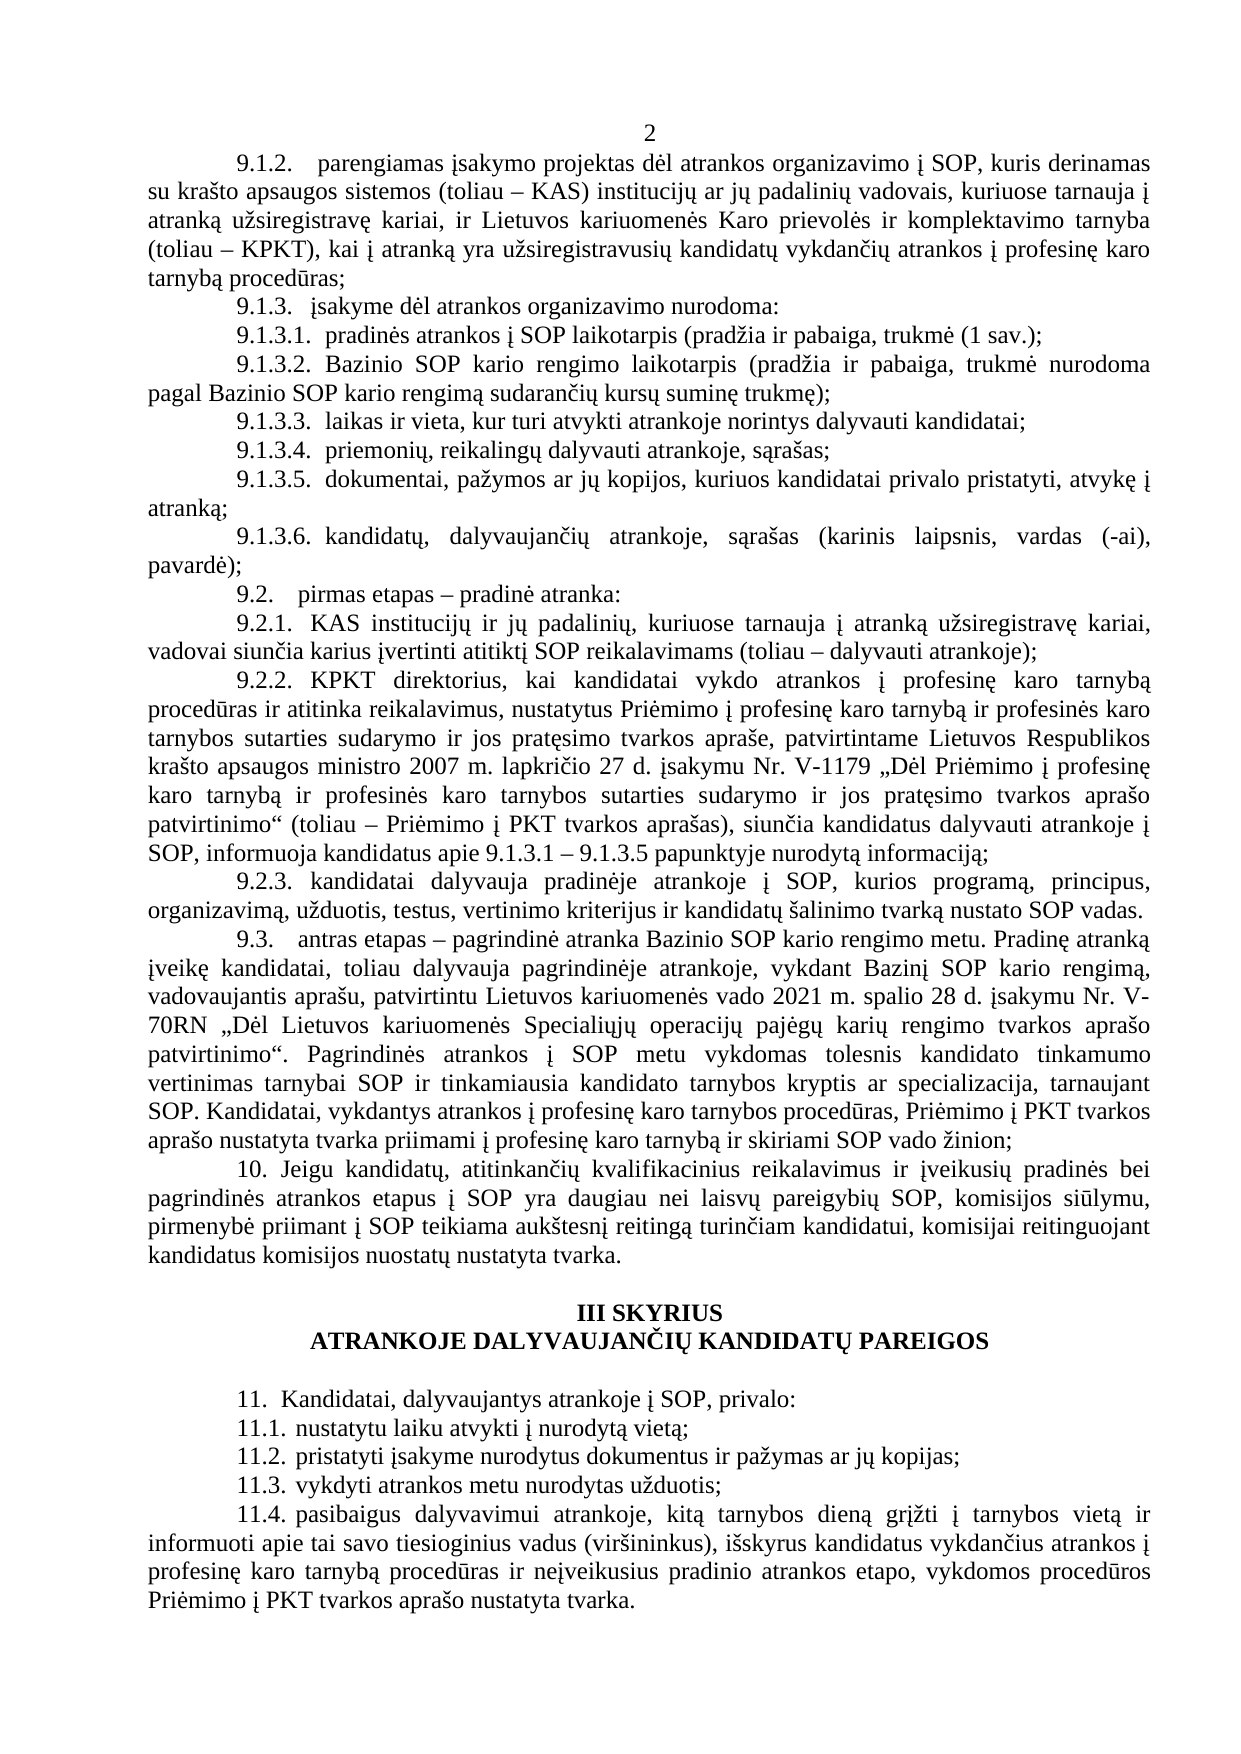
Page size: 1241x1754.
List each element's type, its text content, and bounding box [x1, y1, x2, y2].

text 11.2. pristatyti įsakyme nurodytus dokumentus ir pažymas ar jų kopijas; [148, 1441, 1152, 1470]
text 11.3. vykdyti atrankos metu nurodytas užduotis; [148, 1470, 1152, 1499]
text 9.1.3.5. dokumentai, pažymos ar jų kopijos, kuriuos kandidatai privalo pristatyti, atvykę į atranką; [148, 464, 1152, 521]
text 9.1.3.3. laikas ir vieta, kur turi atvykti atrankoje norintys dalyvauti kandidatai; [148, 406, 1152, 435]
text 11.1. nustatytu laiku atvykti į nurodytą vietą; [148, 1413, 1152, 1441]
text III SKYRIUS [148, 1298, 1152, 1326]
text 9.2.1. KAS institucijų ir jų padalinių, kuriuose tarnauja į atranką užsiregistravę kariai, vadovai siunčia karius įvertinti atitiktį SOP reikalavimams (toliau – dalyvauti atrankoje); [148, 608, 1152, 665]
text 9.1.3. įsakyme dėl atrankos organizavimo nurodoma: [236, 291, 1152, 320]
text 9.2.3. kandidatai dalyvauja pradinėje atrankoje į SOP, kurios programą, principus, organizavimą, užduotis, testus, vertinimo kriterijus ir kandidatų šalinimo tvarką nustato SOP vadas. [148, 866, 1152, 924]
text 9.1.2. parengiamas įsakymo projektas dėl atrankos organizavimo į SOP, kuris derinamas su krašto apsaugos sistemos (toliau – KAS) institucijų ar jų padalinių vadovais, kuriuose tarnauja į atranką užsiregistravę kariai, ir Lietuvos kariuomenės Karo prievolės ir komplektavimo tarnyba (toliau – KPKT), kai į atranką yra užsiregistravusių kandidatų vykdančių atrankos į profesinę karo tarnybą procedūras; [148, 148, 1152, 291]
text ATRANKOJE DALYVAUJANČIŲ KANDIDATŲ PAREIGOS [148, 1326, 1152, 1355]
text 11.4. pasibaigus dalyvavimui atrankoje, kitą tarnybos dieną grįžti į tarnybos vietą ir informuoti apie tai savo tiesioginius vadus (viršininkus), išskyrus kandidatus vykdančius atrankos į profesinę karo tarnybą procedūras ir neįveikusius pradinio atrankos etapo, vykdomos procedūros Priėmimo į PKT tvarkos aprašo nustatyta tvarka. [148, 1499, 1152, 1614]
text 9.3. antras etapas – pagrindinė atranka Bazinio SOP kario rengimo metu. Pradinę atranką įveikę kandidatai, toliau dalyvauja pagrindinėje atrankoje, vykdant Bazinį SOP kario rengimą, vadovaujantis aprašu, patvirtintu Lietuvos kariuomenės vado 2021 m. spalio 28 d. įsakymu Nr. V-70RN „Dėl Lietuvos kariuomenės Specialiųjų operacijų pajėgų karių rengimo tvarkos aprašo patvirtinimo“. Pagrindinės atrankos į SOP metu vykdomas tolesnis kandidato tinkamumo vertinimas tarnybai SOP ir tinkamiausia kandidato tarnybos kryptis ar specializacija, tarnaujant SOP. Kandidatai, vykdantys atrankos į profesinę karo tarnybos procedūras, Priėmimo į PKT tvarkos aprašo nustatyta tvarka priimami į profesinę karo tarnybą ir skiriami SOP vado žinion; [148, 924, 1152, 1154]
text 9.1.3.4. priemonių, reikalingų dalyvauti atrankoje, sąrašas; [148, 435, 1152, 464]
text 9.1.3.6. kandidatų, dalyvaujančių atrankoje, sąrašas (karinis laipsnis, vardas (-ai), pavardė); [148, 521, 1152, 579]
text 11. Kandidatai, dalyvaujantys atrankoje į SOP, privalo: [148, 1384, 1152, 1413]
text 9.1.3.1. pradinės atrankos į SOP laikotarpis (pradžia ir pabaiga, trukmė (1 sav.); [148, 320, 1152, 349]
text 10. Jeigu kandidatų, atitinkančių kvalifikacinius reikalavimus ir įveikusių pradinės bei pagrindinės atrankos etapus į SOP yra daugiau nei laisvų pareigybių SOP, komisijos siūlymu, pirmenybė priimant į SOP teikiama aukštesnį reitingą turinčiam kandidatui, komisijai reitinguojant kandidatus komisijos nuostatų nustatyta tvarka. [148, 1154, 1152, 1269]
text 9.2.2. KPKT direktorius, kai kandidatai vykdo atrankos į profesinę karo tarnybą procedūras ir atitinka reikalavimus, nustatytus Priėmimo į profesinę karo tarnybą ir profesinės karo tarnybos sutarties sudarymo ir jos pratęsimo tvarkos apraše, patvirtintame Lietuvos Respublikos krašto apsaugos ministro 2007 m. lapkričio 27 d. įsakymu Nr. V-1179 „Dėl Priėmimo į profesinę karo tarnybą ir profesinės karo tarnybos sutarties sudarymo ir jos pratęsimo tvarkos aprašo patvirtinimo“ (toliau – Priėmimo į PKT tvarkos aprašas), siunčia kandidatus dalyvauti atrankoje į SOP, informuoja kandidatus apie 9.1.3.1 – 9.1.3.5 papunktyje nurodytą informaciją; [148, 665, 1152, 866]
text 9.1.3.2. Bazinio SOP kario rengimo laikotarpis (pradžia ir pabaiga, trukmė nurodoma pagal Bazinio SOP kario rengimą sudarančių kursų suminę trukmę); [148, 349, 1152, 406]
text 9.2. pirmas etapas – pradinė atranka: [148, 579, 1152, 608]
